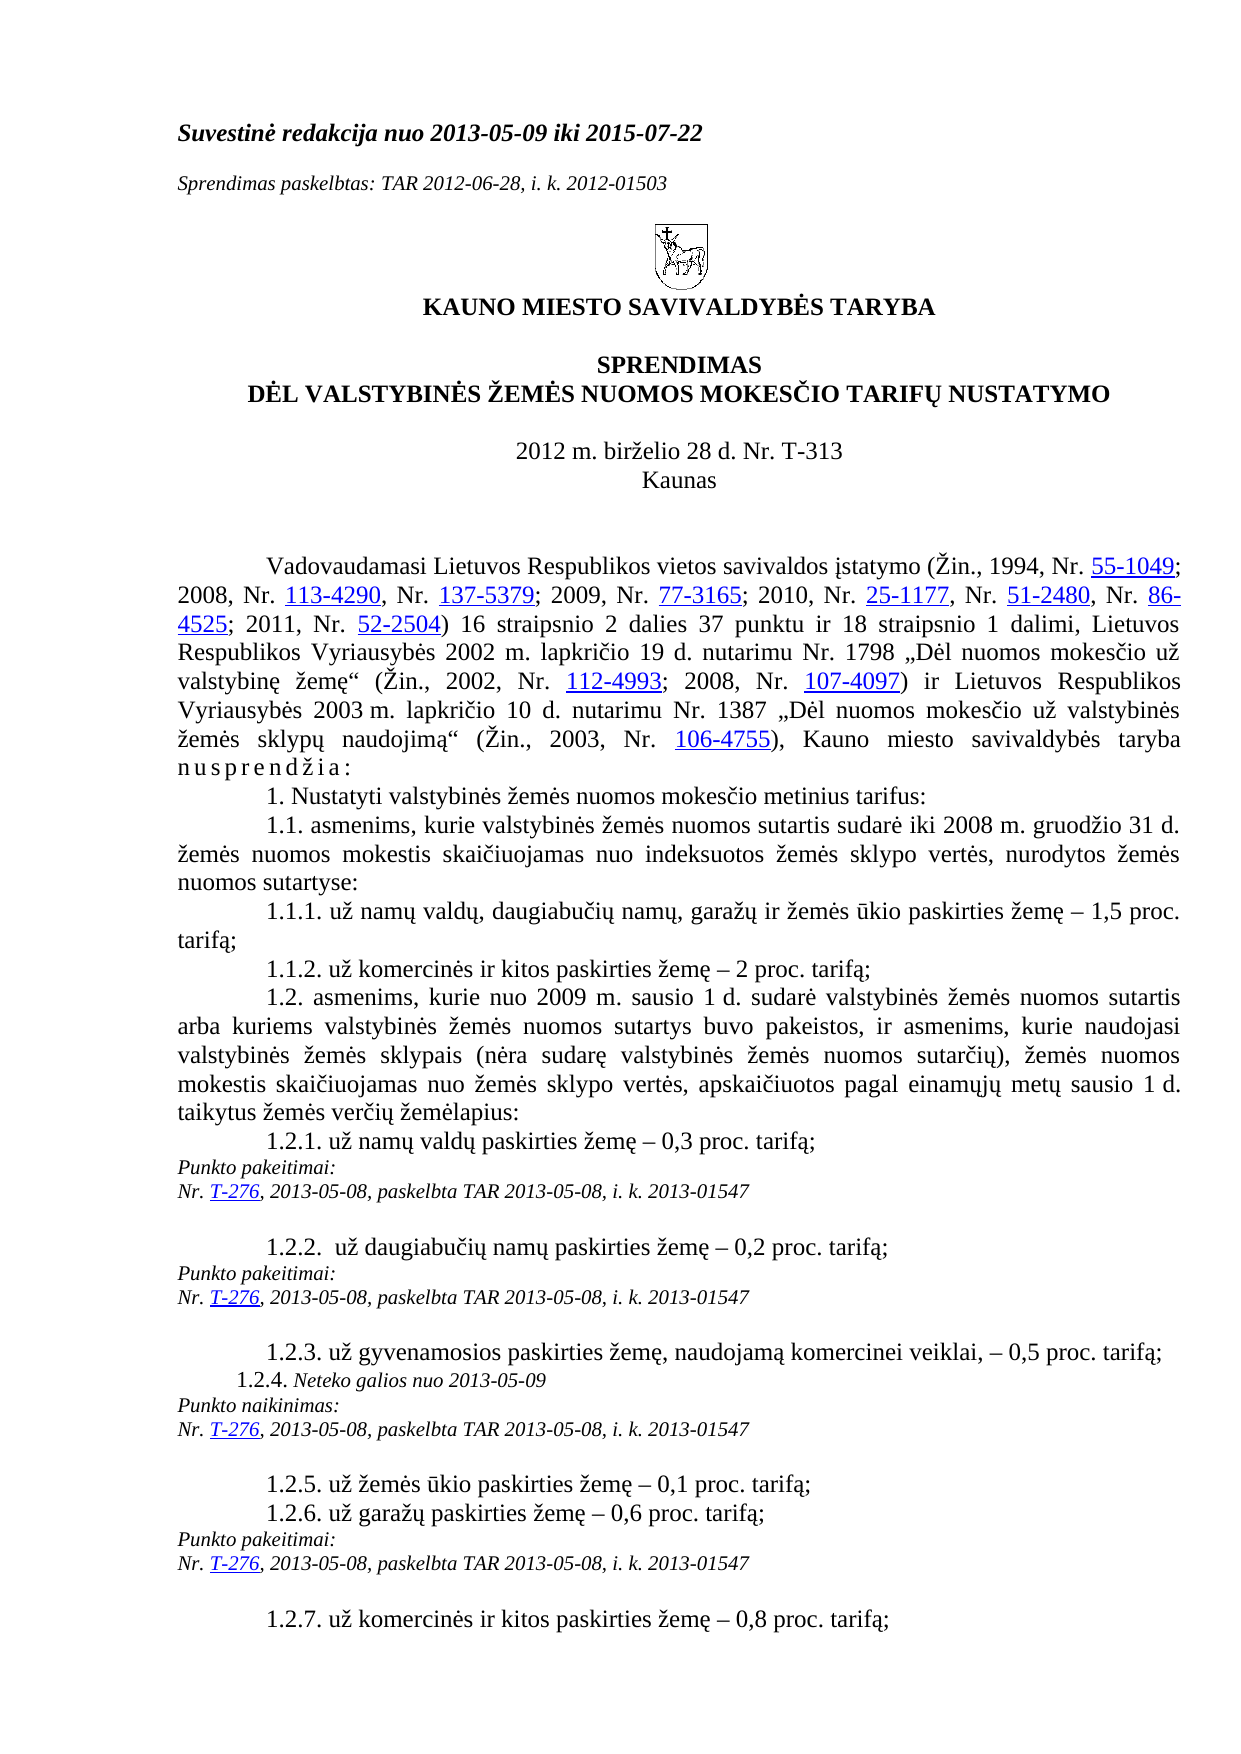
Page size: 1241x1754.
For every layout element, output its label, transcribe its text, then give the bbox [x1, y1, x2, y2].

text 1.2. asmenims, kurie nuo 2009 m. sausio 1 d. sudarė valstybinės žemės nuomos sutartis arba kuriems valstybinės žemės nuomos sutartys buvo pakeistos, ir asmenims, kurie naudojasi valstybinės žemės sklypais (nėra sudarę valstybinės žemės nuomos sutarčių), žemės nuomos mokestis skaičiuojamas nuo žemės sklypo vertės, apskaičiuotos pagal einamųjų metų sausio 1 d. taikytus žemės verčių žemėlapius: [177, 982, 1181, 1126]
text Punkto pakeitimai: [177, 1155, 1181, 1179]
text 1. Nustatyti valstybinės žemės nuomos mokesčio metinius tarifus: [177, 781, 1181, 810]
text Nr. T-276, 2013-05-08, paskelbta TAR 2013-05-08, i. k. 2013-01547 [177, 1417, 1181, 1441]
text 1.1.2. už komercinės ir kitos paskirties žemę – 2 proc. tarifą; [177, 954, 1181, 982]
text 1.2.5. už žemės ūkio paskirties žemę – 0,1 proc. tarifą; [177, 1469, 1181, 1498]
text 1.2.2. už daugiabučių namų paskirties žemę – 0,2 proc. tarifą; [177, 1232, 1181, 1261]
text 1.2.4. Neteko galios nuo 2013-05-09 [177, 1366, 1181, 1393]
text 1.1.1. už namų valdų, daugiabučių namų, garažų ir žemės ūkio paskirties žemę – 1,5 proc. tarifą; [177, 896, 1181, 954]
text KAUNO MIESTO SAVIVALDYBĖS TARYBA [177, 292, 1181, 321]
text Sprendimas paskelbtas: TAR 2012-06-28, i. k. 2012-01503 [177, 171, 1181, 195]
text Nr. T-276, 2013-05-08, paskelbta TAR 2013-05-08, i. k. 2013-01547 [177, 1551, 1181, 1575]
text 1.2.3. už gyvenamosios paskirties žemę, naudojamą komercinei veiklai, – 0,5 proc. tarifą; [177, 1337, 1181, 1366]
text 1.1. asmenims, kurie valstybinės žemės nuomos sutartis sudarė iki 2008 m. gruodžio 31 d. žemės nuomos mokestis skaičiuojamas nuo indeksuotos žemės sklypo vertės, nurodytos žemės nuomos sutartyse: [177, 810, 1181, 896]
text 1.2.1. už namų valdų paskirties žemę – 0,3 proc. tarifą; [177, 1126, 1181, 1155]
text 1.2.6. už garažų paskirties žemę – 0,6 proc. tarifą; [177, 1498, 1181, 1527]
text Vadovaudamasi Lietuvos Respublikos vietos savivaldos įstatymo (Žin., 1994, Nr. 55-1049; 2008, Nr. 113-4290, Nr. 137-5379; 2009, Nr. 77-3165; 2010, Nr. 25-1177, Nr. 51-2480, Nr. 86-4525; 2011, Nr. 52-2504) 16 straipsnio 2 dalies 37 punktu ir 18 straipsnio 1 dalimi, Lietuvos Respublikos Vyriausybės 2002 m. lapkričio 19 d. nutarimu Nr. 1798 „Dėl nuomos mokesčio už valstybinę žemę“ (Žin., 2002, Nr. 112-4993; 2008, Nr. 107-4097) ir Lietuvos Respublikos Vyriausybės 2003 m. lapkričio 10 d. nutarimu Nr. 1387 „Dėl nuomos mokesčio už valstybinės žemės sklypų naudojimą“ (Žin., 2003, Nr. 106-4755), Kauno miesto savivaldybės taryba nusprendžia: [177, 551, 1181, 781]
text Kaunas [177, 465, 1181, 494]
text 1.2.7. už komercinės ir kitos paskirties žemę – 0,8 proc. tarifą; [177, 1604, 1181, 1633]
text DĖL VALSTYBINĖS ŽEMĖS NUOMOS MOKESČIO TARIFŲ NUSTATYMO [177, 379, 1181, 407]
text 2012 m. birželio 28 d. Nr. T-313 [177, 436, 1181, 465]
text Punkto pakeitimai: [177, 1527, 1181, 1551]
text Nr. T-276, 2013-05-08, paskelbta TAR 2013-05-08, i. k. 2013-01547 [177, 1285, 1181, 1309]
text Nr. T-276, 2013-05-08, paskelbta TAR 2013-05-08, i. k. 2013-01547 [177, 1179, 1181, 1203]
text Suvestinė redakcija nuo 2013-05-09 iki 2015-07-22 [177, 118, 1181, 147]
text Punkto pakeitimai: [177, 1261, 1181, 1285]
text Punkto naikinimas: [177, 1393, 1181, 1417]
text SPRENDIMAS [177, 350, 1181, 379]
